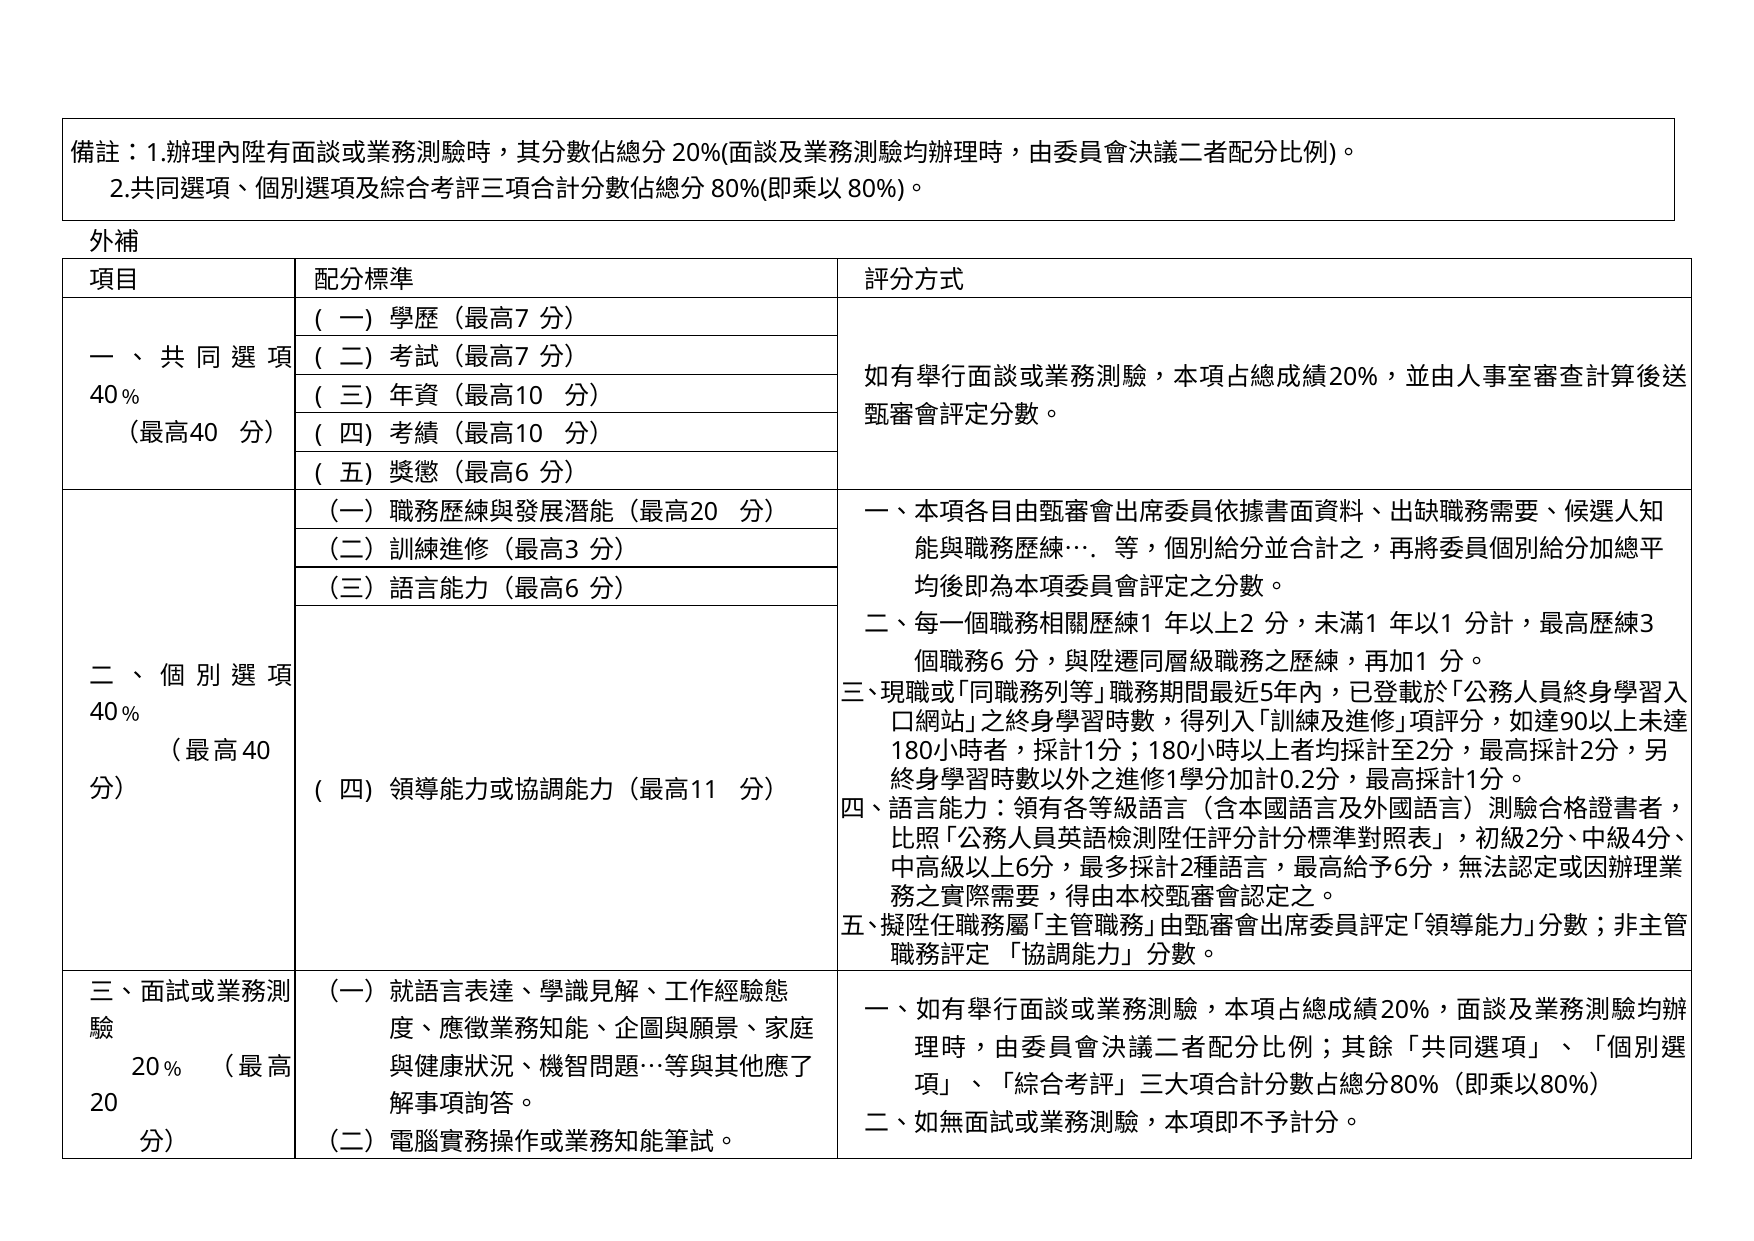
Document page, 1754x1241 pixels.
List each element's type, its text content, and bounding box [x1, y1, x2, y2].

table_cell (一)學歷（最高7分） [296, 298, 837, 335]
table_cell 項目 [63, 259, 294, 297]
table_cell (二)考試（最高7分） [296, 336, 837, 374]
table_cell (五)獎懲（最高6分） [296, 452, 837, 489]
table_cell 一、如有舉行面談或業務測驗，本項占總成績20%，面談及業務測驗均辦理時，由委員會決議二者配分比例；其餘「共同選項」、「個別選項」、「綜合考評」三大項合計分數占總分80%（即乘以80%） 二、如無面試或業務測驗，本項即不予計分。 [838, 971, 1691, 1158]
table_cell （一）職務歷練與發展潛能（最高20分） [296, 490, 837, 528]
table_cell 一、本項各目由甄審會出席委員依據書面資料、出缺職務需要、候選人知能與職務歷練….等，個別給分並合計之，再將委員個別給分加總平均後即為本項委員會評定之分數。 二、每一個職務相關歷練1年以上2分，未滿1年以1分計，最高歷練3個職務6分，與陞遷同層級職務之歷練，再加1分。 三、現職或「同職務列等」職務期間最近5年內，已登載於「公務人員終身學習入口網站」之終身學習時數，得列入「訓練及進修」項評分，如達90以上未達180小時者，採計1分；180小時以上者均採計至2分，最高採計2分，另終身學習時數以外之進修1學分加計0.2分，最高採計1分。 四、語言能力：領有各等級語言（含本國語言及外國語言）測驗合格證書者，比照「公務人員英語檢測陞任評分計分標準對照表」，初級2分、中級4分、中高級以上6分，最多採計2種語言，最高給予6分，無法認定或因辦理業務之實際需要，得由本校甄審會認定之。 五、擬陞任職務屬「主管職務」由甄審會出席委員評定「領導能力」分數；非主管職務評定 「協調能力」分數。 [838, 490, 1691, 969]
table_cell 備註：1.辦理內陞有面談或業務測驗時，其分數佔總分20%(面談及業務測驗均辦理時，由委員會決議二者配分比例)。 2.共同選項、個別選項及綜合考評三項合計分數佔總分80%(即乘以80%)。 [63, 119, 1674, 219]
table_cell （二）訓練進修（最高3分） [296, 529, 837, 566]
table_cell (三)年資（最高10分） [296, 375, 837, 412]
table_cell 一、共同選項 40﹪ （最高40分） [63, 298, 294, 489]
table_cell 評分方式 [838, 259, 1691, 297]
table_cell [1675, 118, 1691, 219]
table_cell （三）語言能力（最高6分） [296, 568, 837, 605]
table_cell 外補 [63, 220, 1691, 258]
table_cell (四)考績（最高10分） [296, 413, 837, 451]
table_cell （一）就語言表達、學識見解、工作經驗態度、應徵業務知能、企圖與願景、家庭與健康狀況、機智問題…等與其他應了解事項詢答。 （二）電腦實務操作或業務知能筆試。 [296, 971, 837, 1158]
table_cell 二、個別選項 40﹪ （最高40分） [63, 490, 294, 969]
table_cell 三、面試或業務測驗 20﹪（最高20 分） [63, 971, 294, 1158]
table_cell 如有舉行面談或業務測驗，本項占總成績20%，並由人事室審查計算後送甄審會評定分數。 [838, 298, 1691, 489]
table_cell (四)領導能力或協調能力（最高11分） [296, 606, 837, 969]
table_cell 配分標準 [296, 259, 837, 297]
